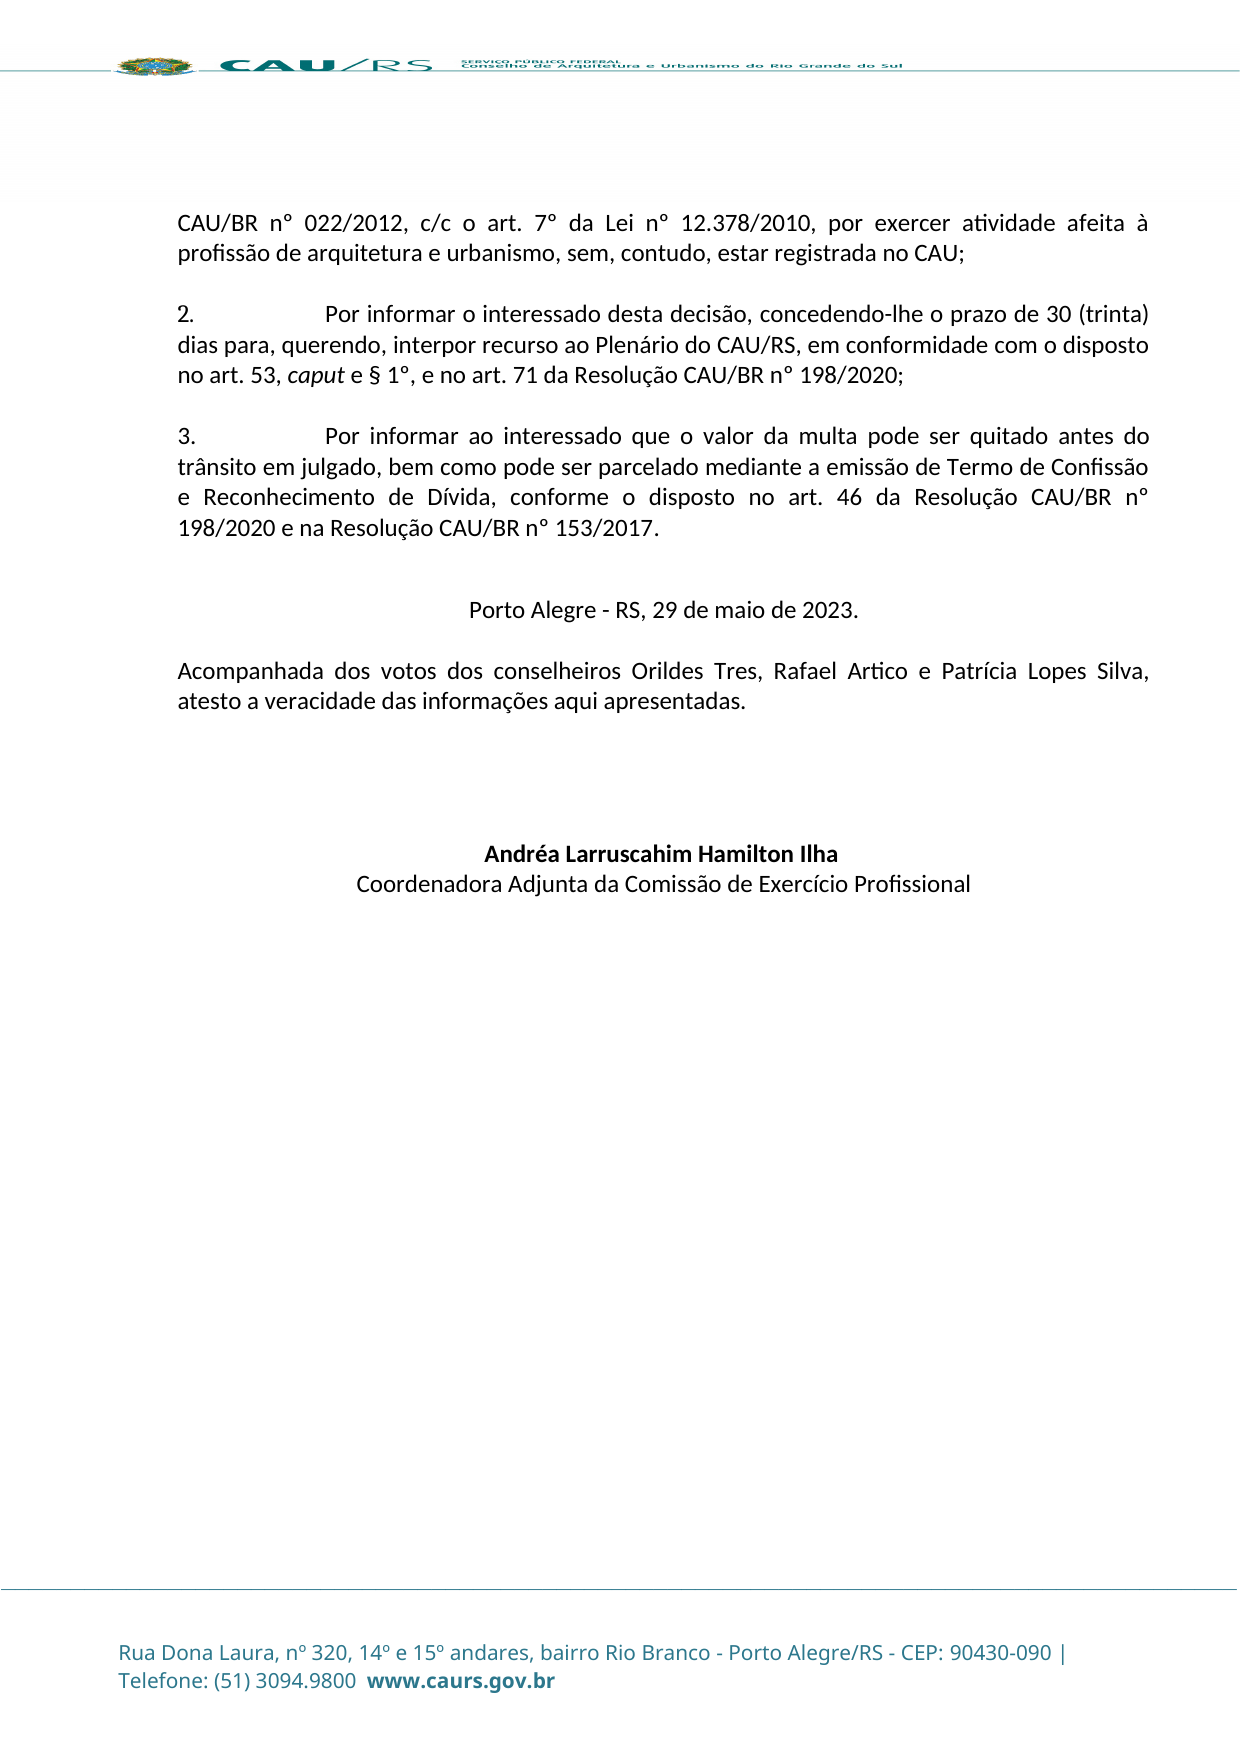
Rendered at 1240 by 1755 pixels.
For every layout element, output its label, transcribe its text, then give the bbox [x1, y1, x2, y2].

text Acompanhada dos votos dos conselheiros Orildes Tres, Rafael Artico e Patrícia Lopes Silva, atesto a veracidade das informações aqui apresentadas. [177, 655, 1151, 716]
text Coordenadora Adjunta da Comissão de Exercício Profissional [177, 868, 1151, 899]
text Porto Alegre - RS, 29 de maio de 2023. [177, 594, 1151, 624]
list CAU/BR nº 022/2012, c/c o art. 7º da Lei nº 12.378/2010, por exercer atividade afeita à profissão de arquitetura e urbanismo, sem, contudo, estar registrada no CAU; [176, 207, 1151, 268]
text Andréa Larruscahim Hamilton Ilha [177, 838, 1151, 868]
list Por informar o interessado desta decisão, concedendo-lhe o prazo de 30 (trinta) dias para, querendo, interpor recurso ao Plenário do CAU/RS, em conformidade com o disposto no art. 53, caput e § 1º, e no art. 71 da Resolução CAU/BR nº 198/2020; [177, 298, 1151, 390]
list Por informar ao interessado que o valor da multa pode ser quitado antes do trânsito em julgado, bem como pode ser parcelado mediante a emissão de Termo de Confissão e Reconhecimento de Dívida, conforme o disposto no art. 46 da Resolução CAU/BR nº 198/2020 e na Resolução CAU/BR nº 153/2017. [177, 420, 1151, 542]
